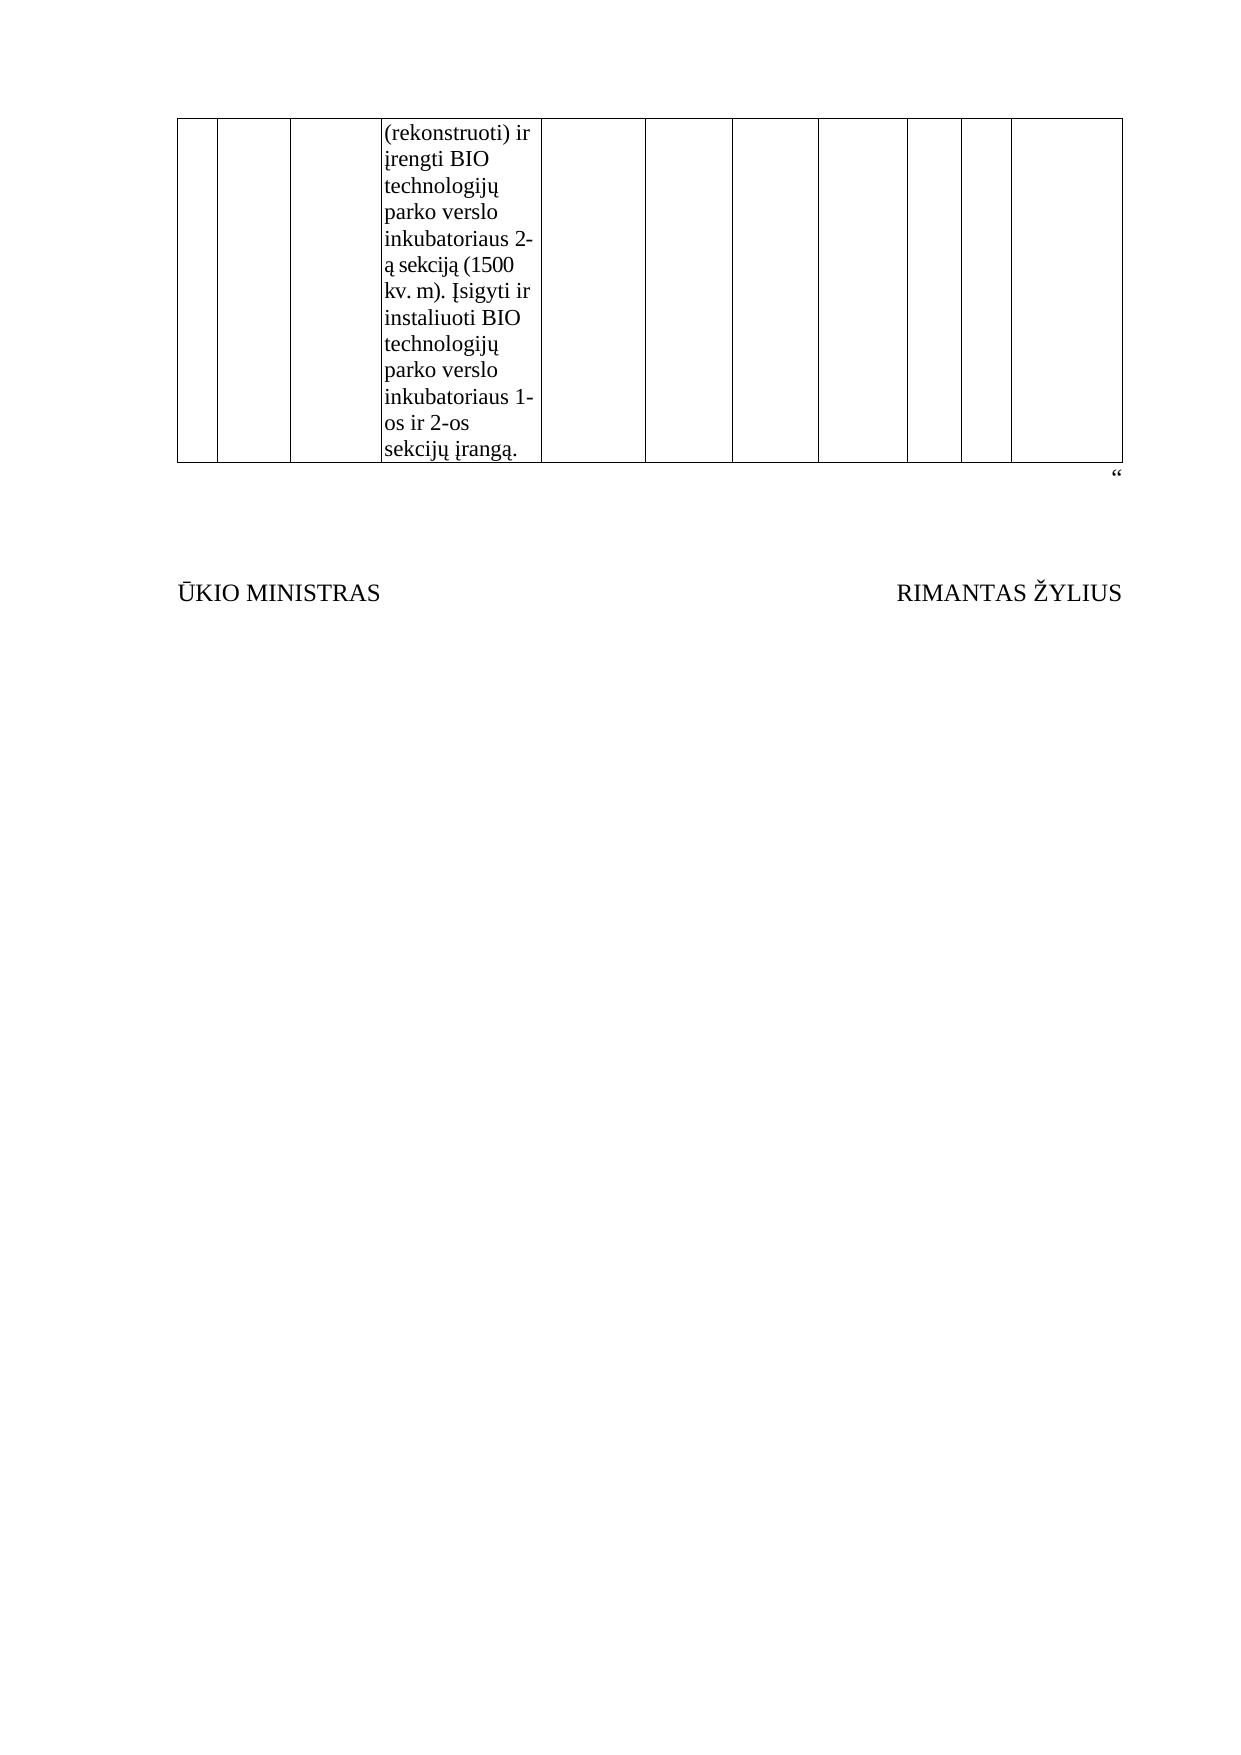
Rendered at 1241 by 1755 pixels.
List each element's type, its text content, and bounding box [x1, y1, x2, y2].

table_header [646, 119, 732, 462]
table_header [1012, 119, 1122, 462]
table_header [291, 119, 381, 462]
text Ūkio ministras Rimantas Žylius [177, 578, 1122, 607]
table_header [542, 119, 645, 462]
table_header (rekonstruoti) ir įrengti BIO technologijų parko verslo inkubatoriaus 2-ą sekciją (1500 kv. m). Įsigyti ir instaliuoti BIO technologijų parko verslo inkubatoriaus 1-os ir 2-os sekcijų įrangą. [382, 119, 541, 462]
table_header [178, 119, 217, 462]
table_header [908, 119, 961, 462]
text “ [177, 463, 1122, 492]
table_header [218, 119, 290, 462]
table_header [962, 119, 1011, 462]
table_header [733, 119, 818, 462]
table_header [819, 119, 907, 462]
